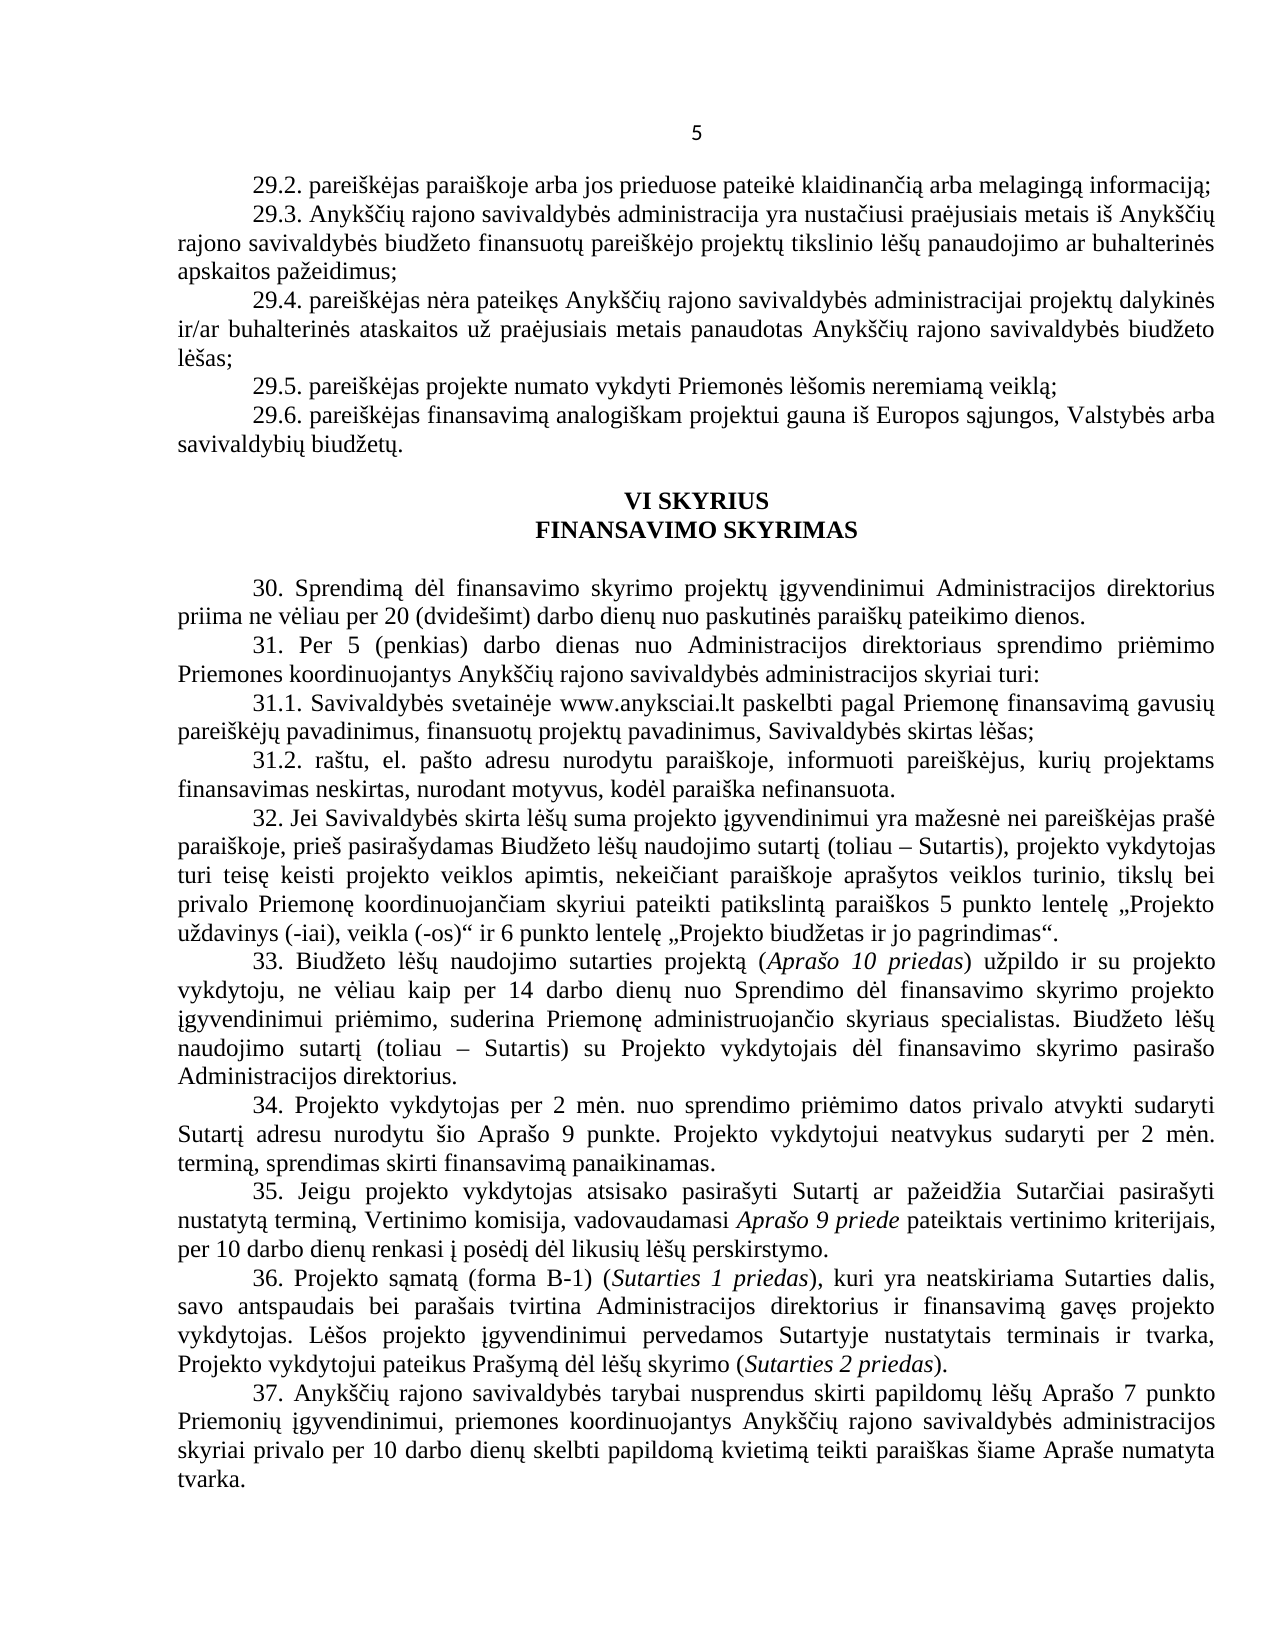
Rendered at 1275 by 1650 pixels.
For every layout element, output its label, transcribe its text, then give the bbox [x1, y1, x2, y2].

text FINANSAVIMO SKYRIMAS [177, 515, 1216, 544]
text 29.4. pareiškėjas nėra pateikęs Anykščių rajono savivaldybės administracijai projektų dalykinės ir/ar buhalterinės ataskaitos už praėjusiais metais panaudotas Anykščių rajono savivaldybės biudžeto lėšas; [177, 285, 1216, 371]
text 33. Biudžeto lėšų naudojimo sutarties projektą (Aprašo 10 priedas) užpildo ir su projekto vykdytoju, ne vėliau kaip per 14 darbo dienų nuo Sprendimo dėl finansavimo skyrimo projekto įgyvendinimui priėmimo, suderina Priemonę administruojančio skyriaus specialistas. Biudžeto lėšų naudojimo sutartį (toliau – Sutartis) su Projekto vykdytojais dėl finansavimo skyrimo pasirašo Administracijos direktorius. [177, 946, 1216, 1090]
text 35. Jeigu projekto vykdytojas atsisako pasirašyti Sutartį ar pažeidžia Sutarčiai pasirašyti nustatytą terminą, Vertinimo komisija, vadovaudamasi Aprašo 9 priede pateiktais vertinimo kriterijais, per 10 darbo dienų renkasi į posėdį dėl likusių lėšų perskirstymo. [177, 1176, 1216, 1263]
text 29.5. pareiškėjas projekte numato vykdyti Priemonės lėšomis neremiamą veiklą; [177, 371, 1216, 400]
text 36. Projekto sąmatą (forma B-1) (Sutarties 1 priedas), kuri yra neatskiriama Sutarties dalis, savo antspaudais bei parašais tvirtina Administracijos direktorius ir finansavimą gavęs projekto vykdytojas. Lėšos projekto įgyvendinimui pervedamos Sutartyje nustatytais terminais ir tvarka, Projekto vykdytojui pateikus Prašymą dėl lėšų skyrimo (Sutarties 2 priedas). [177, 1263, 1216, 1378]
text 30. Sprendimą dėl finansavimo skyrimo projektų įgyvendinimui Administracijos direktorius priima ne vėliau per 20 (dvidešimt) darbo dienų nuo paskutinės paraiškų pateikimo dienos. [177, 573, 1216, 630]
text 31. Per 5 (penkias) darbo dienas nuo Administracijos direktoriaus sprendimo priėmimo Priemones koordinuojantys Anykščių rajono savivaldybės administracijos skyriai turi: [177, 630, 1216, 688]
text 31.1. Savivaldybės svetainėje www.anyksciai.lt paskelbti pagal Priemonę finansavimą gavusių pareiškėjų pavadinimus, finansuotų projektų pavadinimus, Savivaldybės skirtas lėšas; [177, 688, 1216, 745]
text 31.2. raštu, el. pašto adresu nurodytu paraiškoje, informuoti pareiškėjus, kurių projektams finansavimas neskirtas, nurodant motyvus, kodėl paraiška nefinansuota. [177, 745, 1216, 803]
text VI SKYRIUS [177, 486, 1216, 515]
text 32. Jei Savivaldybės skirta lėšų suma projekto įgyvendinimui yra mažesnė nei pareiškėjas prašė paraiškoje, prieš pasirašydamas Biudžeto lėšų naudojimo sutartį (toliau – Sutartis), projekto vykdytojas turi teisę keisti projekto veiklos apimtis, nekeičiant paraiškoje aprašytos veiklos turinio, tikslų bei privalo Priemonę koordinuojančiam skyriui pateikti patikslintą paraiškos 5 punkto lentelę „Projekto uždavinys (-iai), veikla (-os)“ ir 6 punkto lentelę „Projekto biudžetas ir jo pagrindimas“. [177, 803, 1216, 946]
text 29.2. pareiškėjas paraiškoje arba jos prieduose pateikė klaidinančią arba melagingą informaciją; [252, 170, 1216, 199]
text 34. Projekto vykdytojas per 2 mėn. nuo sprendimo priėmimo datos privalo atvykti sudaryti Sutartį adresu nurodytu šio Aprašo 9 punkte. Projekto vykdytojui neatvykus sudaryti per 2 mėn. terminą, sprendimas skirti finansavimą panaikinamas. [177, 1090, 1216, 1176]
text 37. Anykščių rajono savivaldybės tarybai nusprendus skirti papildomų lėšų Aprašo 7 punkto Priemonių įgyvendinimui, priemones koordinuojantys Anykščių rajono savivaldybės administracijos skyriai privalo per 10 darbo dienų skelbti papildomą kvietimą teikti paraiškas šiame Apraše numatyta tvarka. [177, 1378, 1216, 1493]
text 29.6. pareiškėjas finansavimą analogiškam projektui gauna iš Europos sąjungos, Valstybės arba savivaldybių biudžetų. [177, 400, 1216, 458]
text 29.3. Anykščių rajono savivaldybės administracija yra nustačiusi praėjusiais metais iš Anykščių rajono savivaldybės biudžeto finansuotų pareiškėjo projektų tikslinio lėšų panaudojimo ar buhalterinės apskaitos pažeidimus; [177, 199, 1216, 285]
